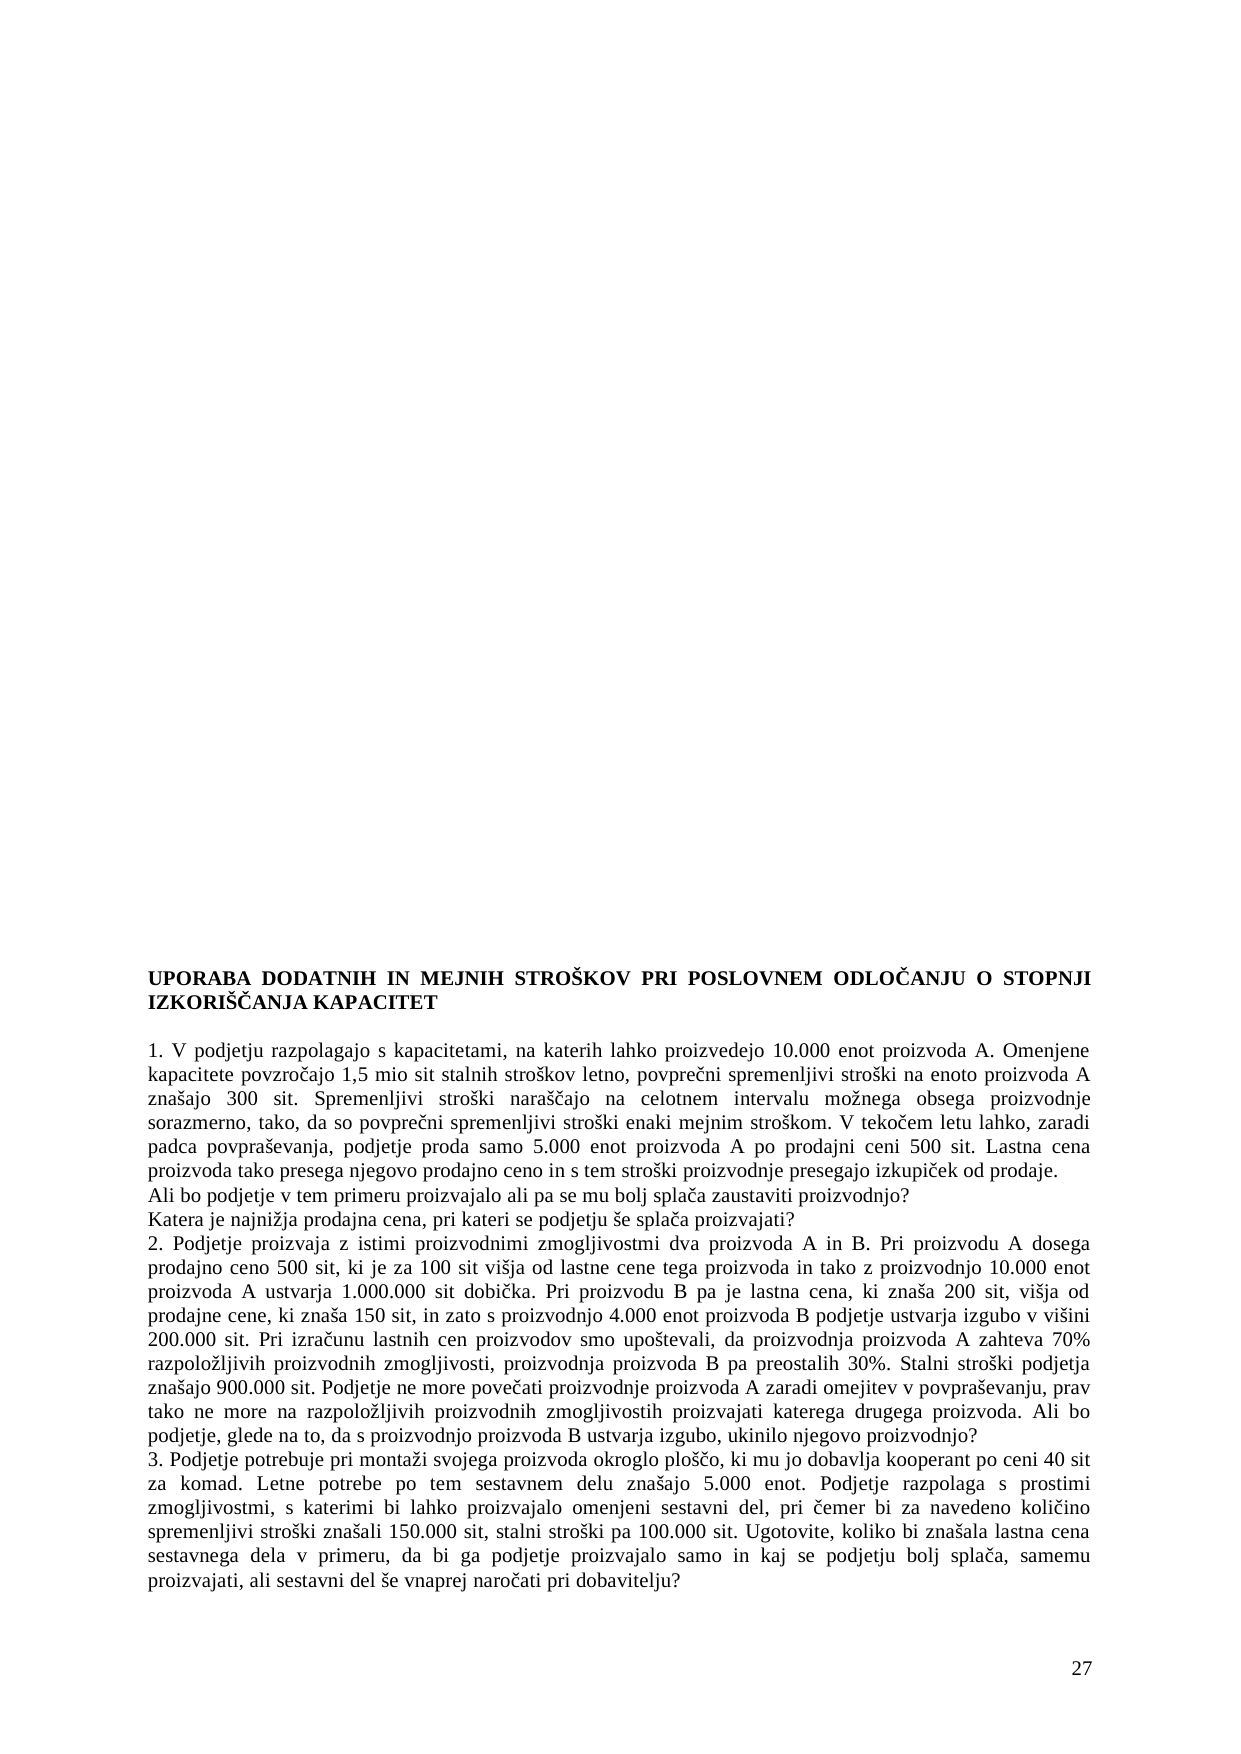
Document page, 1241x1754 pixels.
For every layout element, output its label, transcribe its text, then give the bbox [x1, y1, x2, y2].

text 2. Podjetje proizvaja z istimi proizvodnimi zmogljivostmi dva proizvoda A in B. Pri proizvodu A dosega prodajno ceno 500 sit, ki je za 100 sit višja od lastne cene tega proizvoda in tako z proizvodnjo 10.000 enot proizvoda A ustvarja 1.000.000 sit dobička. Pri proizvodu B pa je lastna cena, ki znaša 200 sit, višja od prodajne cene, ki znaša 150 sit, in zato s proizvodnjo 4.000 enot proizvoda B podjetje ustvarja izgubo v višini 200.000 sit. Pri izračunu lastnih cen proizvodov smo upoštevali, da proizvodnja proizvoda A zahteva 70% razpoložljivih proizvodnih zmogljivosti, proizvodnja proizvoda B pa preostalih 30%. Stalni stroški podjetja znašajo 900.000 sit. Podjetje ne more povečati proizvodnje proizvoda A zaradi omejitev v povpraševanju, prav tako ne more na razpoložljivih proizvodnih zmogljivostih proizvajati katerega drugega proizvoda. Ali bo podjetje, glede na to, da s proizvodnjo proizvoda B ustvarja izgubo, ukinilo njegovo proizvodnjo? [148, 1231, 1092, 1447]
text 1. V podjetju razpolagajo s kapacitetami, na katerih lahko proizvedejo 10.000 enot proizvoda A. Omenjene kapacitete povzročajo 1,5 mio sit stalnih stroškov letno, povprečni spremenljivi stroški na enoto proizvoda A znašajo 300 sit. Spremenljivi stroški naraščajo na celotnem intervalu možnega obsega proizvodnje sorazmerno, tako, da so povprečni spremenljivi stroški enaki mejnim stroškom. V tekočem letu lahko, zaradi padca povpraševanja, podjetje proda samo 5.000 enot proizvoda A po prodajni ceni 500 sit. Lastna cena proizvoda tako presega njegovo prodajno ceno in s tem stroški proizvodnje presegajo izkupiček od prodaje. [148, 1038, 1092, 1182]
text Ali bo podjetje v tem primeru proizvajalo ali pa se mu bolj splača zaustaviti proizvodnjo? [148, 1182, 1092, 1206]
text UPORABA DODATNIH IN MEJNIH STROŠKOV PRI POSLOVNEM ODLOČANJU O STOPNJI IZKORIŠČANJA KAPACITET [148, 966, 1092, 1014]
text 3. Podjetje potrebuje pri montaži svojega proizvoda okroglo ploščo, ki mu jo dobavlja kooperant po ceni 40 sit za komad. Letne potrebe po tem sestavnem delu znašajo 5.000 enot. Podjetje razpolaga s prostimi zmogljivostmi, s katerimi bi lahko proizvajalo omenjeni sestavni del, pri čemer bi za navedeno količino spremenljivi stroški znašali 150.000 sit, stalni stroški pa 100.000 sit. Ugotovite, koliko bi znašala lastna cena sestavnega dela v primeru, da bi ga podjetje proizvajalo samo in kaj se podjetju bolj splača, samemu proizvajati, ali sestavni del še vnaprej naročati pri dobavitelju? [148, 1447, 1092, 1591]
text Katera je najnižja prodajna cena, pri kateri se podjetju še splača proizvajati? [148, 1206, 1092, 1231]
